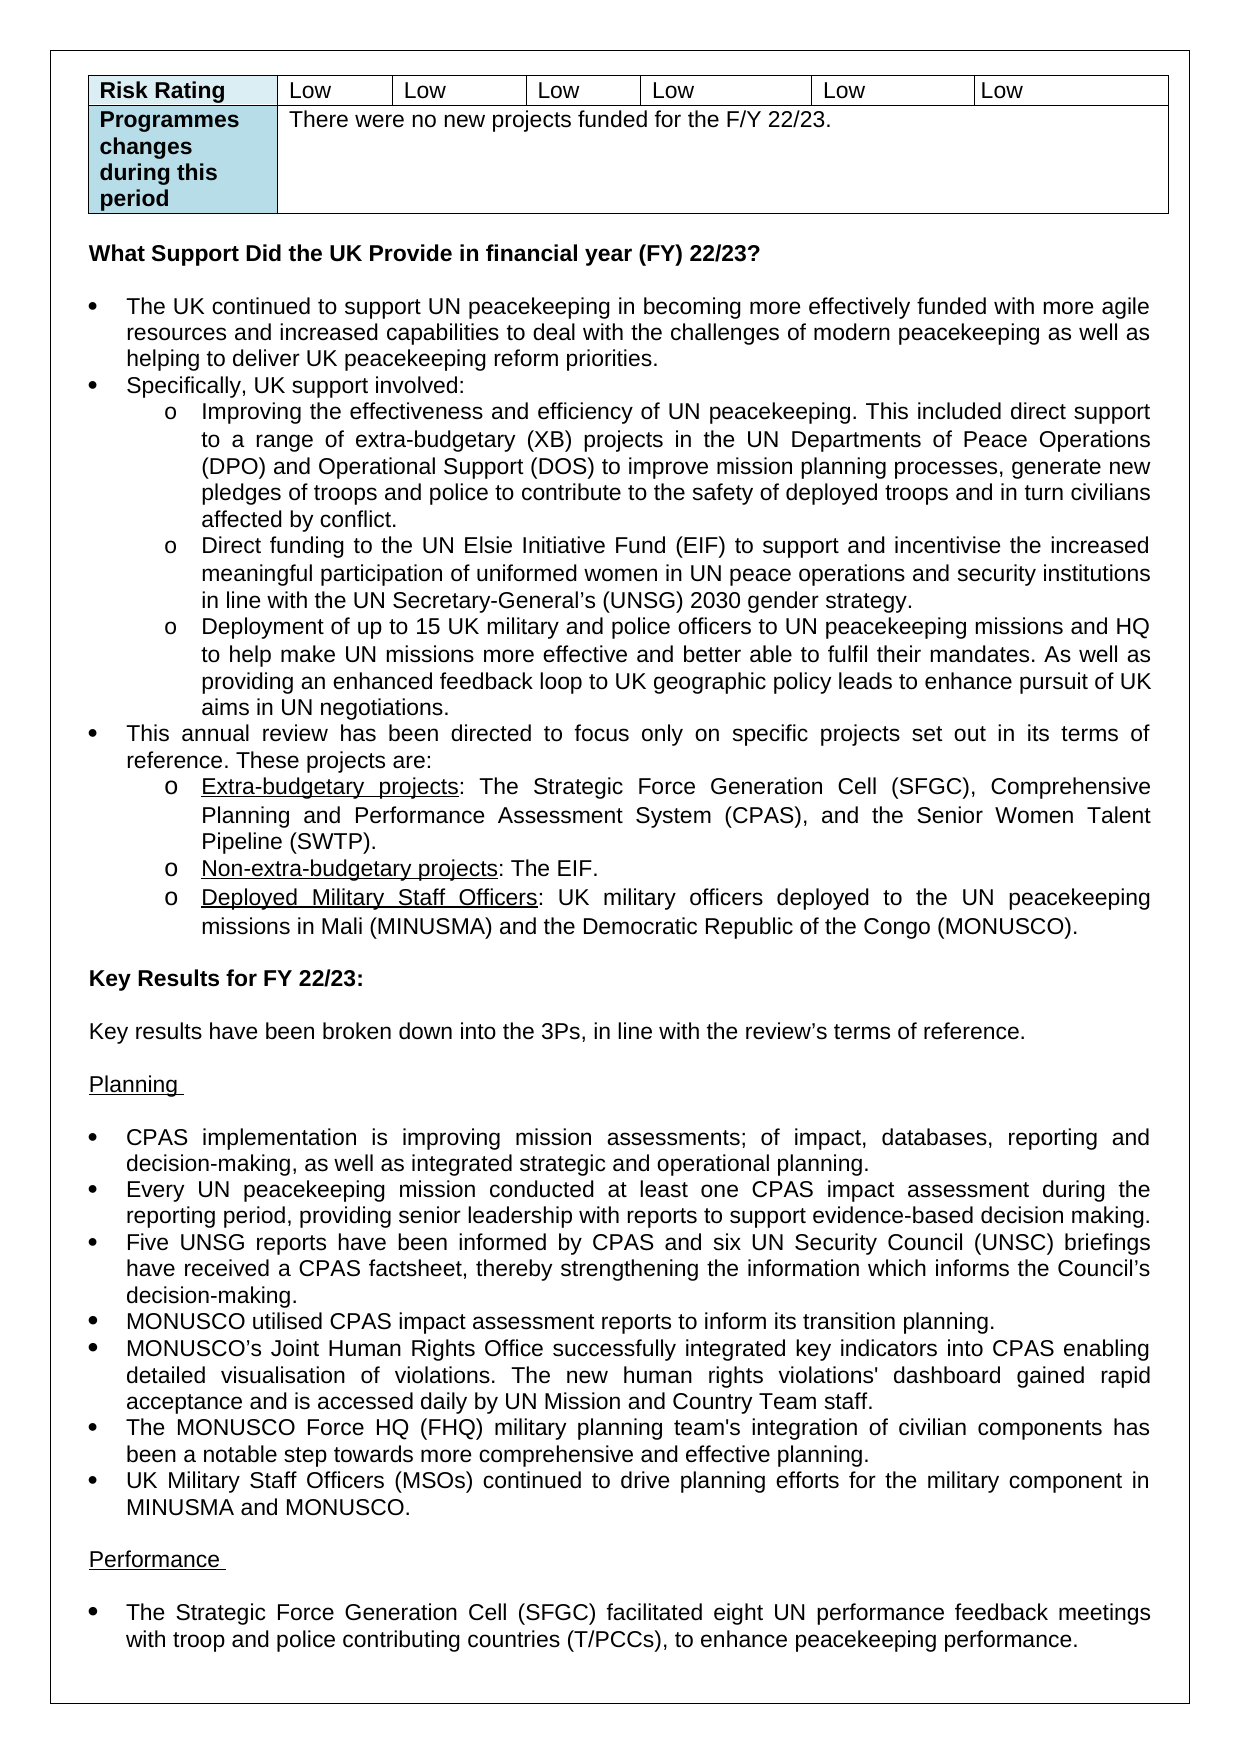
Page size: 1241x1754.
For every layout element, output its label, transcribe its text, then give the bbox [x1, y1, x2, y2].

list Non-extra-budgetary projects: The EIF. [164, 855, 1152, 884]
table_cell Low [975, 76, 1168, 104]
list This annual review has been directed to focus only on specific projects set out in its terms of reference. These projects are: [89, 720, 1152, 773]
list Every UN peacekeeping mission conducted at least one CPAS impact assessment during the reporting period, providing senior leadership with reports to support evidence-based decision making. [89, 1176, 1152, 1229]
list UK Military Staff Officers (MSOs) continued to drive planning efforts for the military component in MINUSMA and MONUSCO. [89, 1467, 1152, 1520]
table_cell Risk Rating [89, 76, 277, 104]
list Specifically, UK support involved: [89, 372, 1152, 398]
text Planning [89, 1071, 1152, 1097]
list Deployed Military Staff Officers: UK military officers deployed to the UN peacekeeping missions in Mali (MINUSMA) and the Democratic Republic of the Congo (MONUSCO). [164, 884, 1152, 939]
table_cell Low [641, 76, 811, 104]
list Deployment of up to 15 UK military and police officers to UN peacekeeping missions and HQ to help make UN missions more effective and better able to fulfil their mandates. As well as providing an enhanced feedback loop to UK geographic policy leads to enhance pursuit of UK aims in UN negotiations. [164, 613, 1152, 720]
table_cell Low [527, 76, 640, 104]
table_cell Programmes changes during this period [89, 106, 277, 213]
list Improving the effectiveness and efficiency of UN peacekeeping. This included direct support to a range of extra-budgetary (XB) projects in the UN Departments of Peace Operations (DPO) and Operational Support (DOS) to improve mission planning processes, generate new pledges of troops and police to contribute to the safety of deployed troops and in turn civilians affected by conflict. [164, 398, 1152, 532]
text Performance [89, 1546, 1152, 1572]
list The MONUSCO Force HQ (FHQ) military planning team's integration of civilian components has been a notable step towards more comprehensive and effective planning. [89, 1414, 1152, 1467]
list The UK continued to support UN peacekeeping in becoming more effectively funded with more agile resources and increased capabilities to deal with the challenges of modern peacekeeping as well as helping to deliver UK peacekeeping reform priorities. [89, 293, 1152, 372]
list MONUSCO’s Joint Human Rights Office successfully integrated key indicators into CPAS enabling detailed visualisation of violations. The new human rights violations' dashboard gained rapid acceptance and is accessed daily by UN Mission and Country Team staff. [89, 1335, 1152, 1414]
table_cell There were no new projects funded for the F/Y 22/23. [278, 106, 1168, 213]
list Extra-budgetary projects: The Strategic Force Generation Cell (SFGC), Comprehensive Planning and Performance Assessment System (CPAS), and the Senior Women Talent Pipeline (SWTP). [164, 773, 1152, 855]
text What Support Did the UK Provide in financial year (FY) 22/23? [89, 240, 1152, 266]
table_cell Low [278, 76, 392, 104]
list MONUSCO utilised CPAS impact assessment reports to inform its transition planning. [89, 1308, 1152, 1335]
list Direct funding to the UN Elsie Initiative Fund (EIF) to support and incentivise the increased meaningful participation of uniformed women in UN peace operations and security institutions in line with the UN Secretary-General’s (UNSG) 2030 gender strategy. [164, 532, 1152, 613]
table_cell Low [393, 76, 526, 104]
list The Strategic Force Generation Cell (SFGC) facilitated eight UN performance feedback meetings with troop and police contributing countries (T/PCCs), to enhance peacekeeping performance. [89, 1599, 1152, 1652]
list Five UNSG reports have been informed by CPAS and six UN Security Council (UNSC) briefings have received a CPAS factsheet, thereby strengthening the information which informs the Council’s decision-making. [89, 1229, 1152, 1308]
text Key Results for FY 22/23: [89, 965, 1152, 992]
table_cell Low [812, 76, 974, 104]
list CPAS implementation is improving mission assessments; of impact, databases, reporting and decision-making, as well as integrated strategic and operational planning. [89, 1123, 1152, 1176]
text Key results have been broken down into the 3Ps, in line with the review’s terms of reference. [89, 1018, 1152, 1044]
